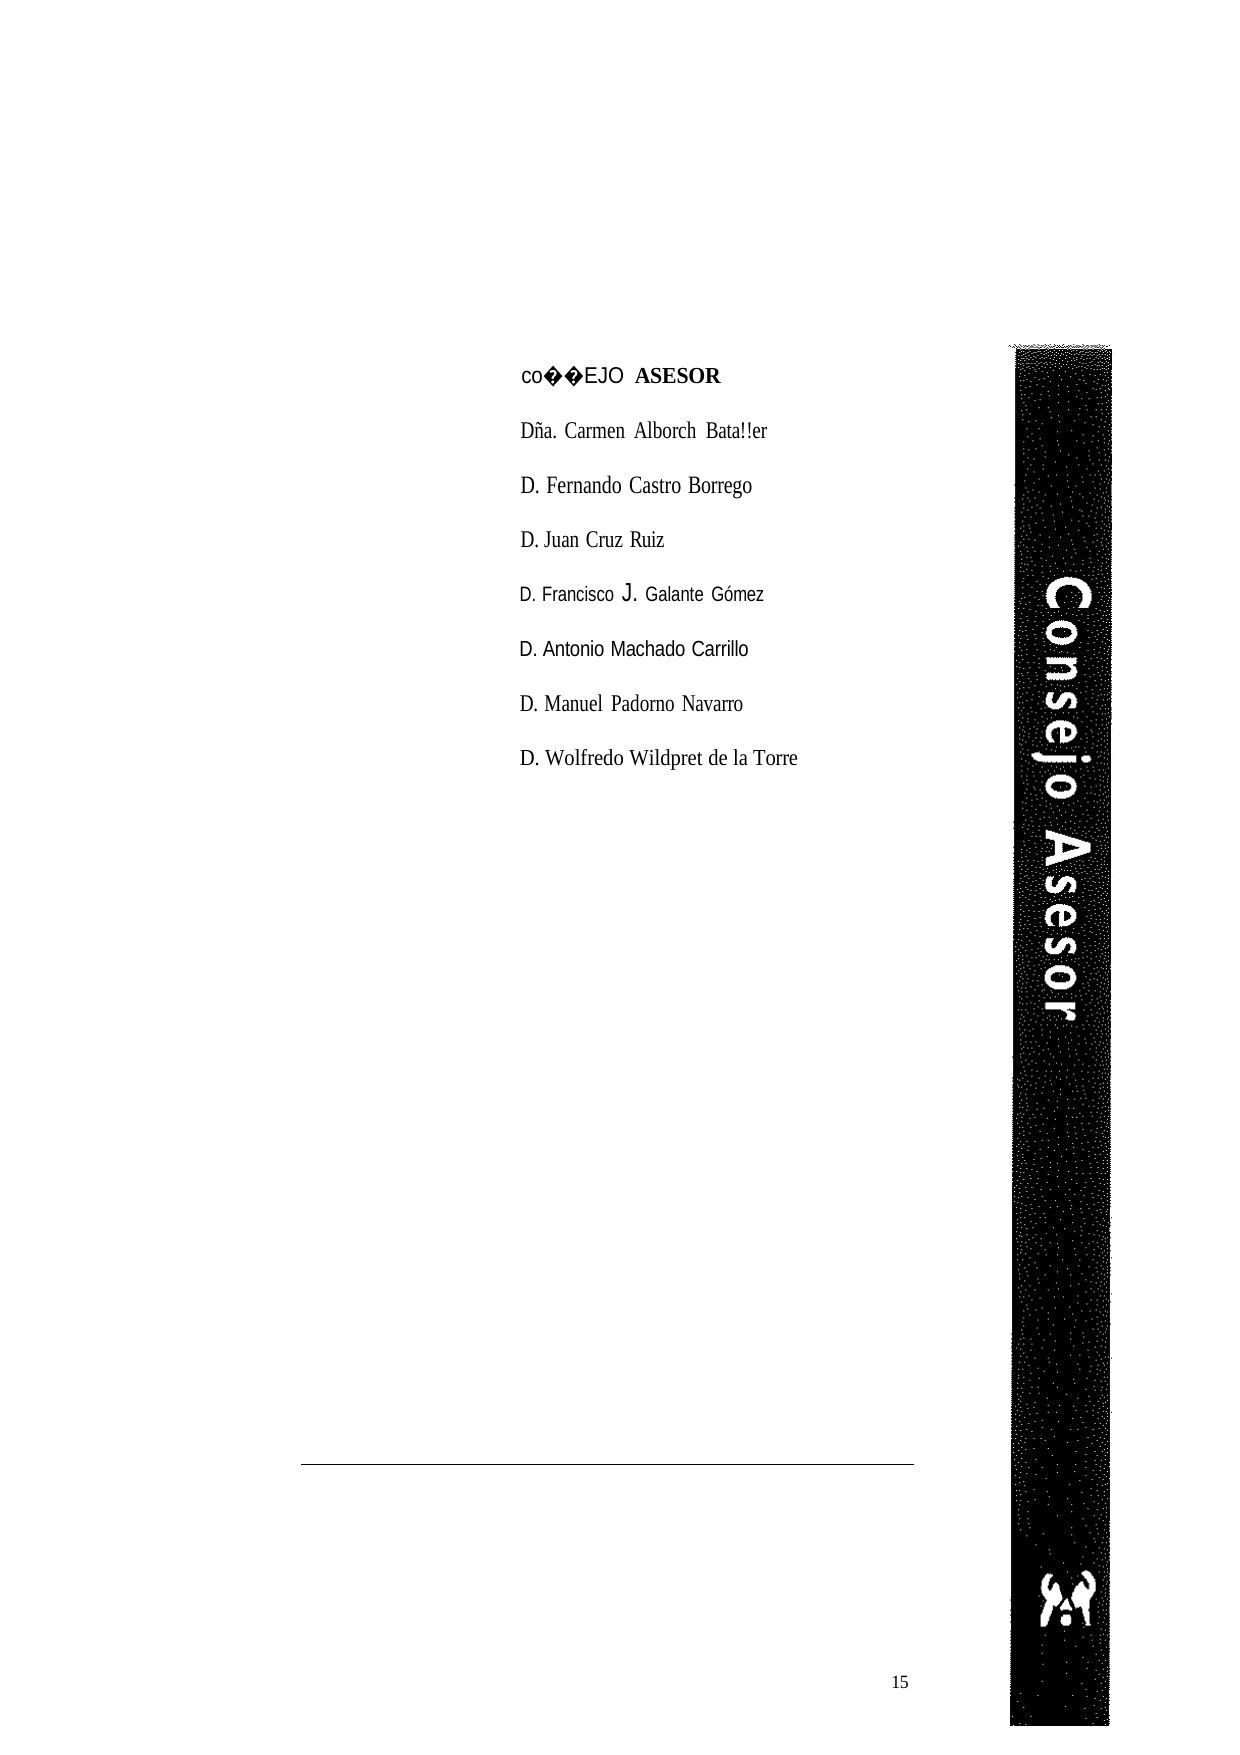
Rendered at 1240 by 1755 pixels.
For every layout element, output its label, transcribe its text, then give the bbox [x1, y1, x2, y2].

text D. Wolfredo Wildpret de la Torre [519, 744, 1008, 770]
text [1113, 689, 1136, 716]
text D. Antonio Machado Carrillo [519, 636, 1008, 661]
text [1113, 525, 1136, 553]
text [1113, 577, 1136, 607]
text D. Manuel Padorno Navarro [519, 689, 1008, 716]
text [1113, 362, 1136, 389]
text Dña. Carmen Alborch Bata!!er [520, 416, 1008, 443]
text D. Fernando Castro Borrego [520, 470, 1008, 499]
text [1113, 636, 1136, 661]
text co��EJO ASESOR [521, 362, 1008, 389]
text [1113, 416, 1136, 443]
text D. Juan Cruz Ruiz [520, 525, 1008, 553]
text D. Francisco J. Galante Gómez [519, 577, 1008, 607]
text [1113, 470, 1136, 499]
